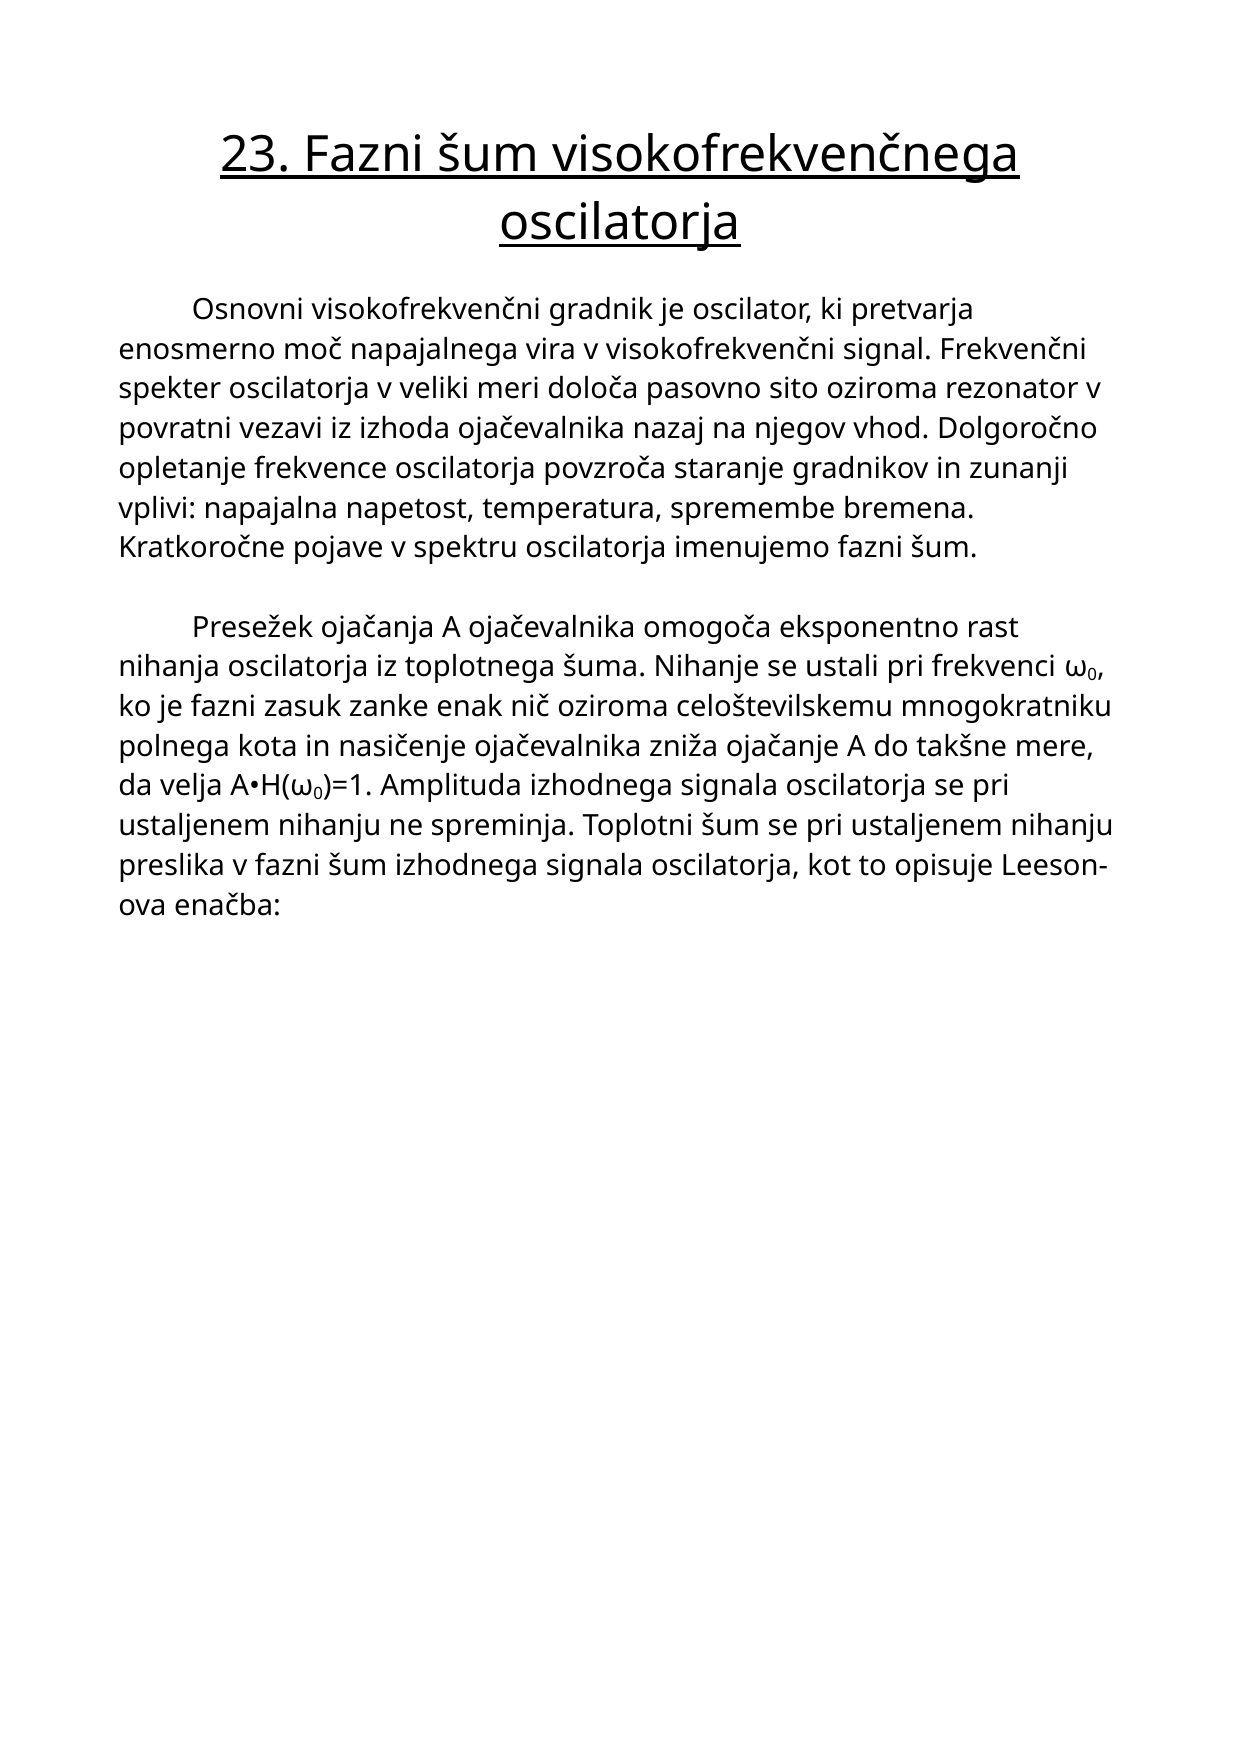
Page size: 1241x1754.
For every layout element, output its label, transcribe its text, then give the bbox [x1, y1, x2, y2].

text 23. Fazni šum visokofrekvenčnega oscilatorja [118, 118, 1122, 254]
text Presežek ojačanja A ojačevalnika omogoča eksponentno rast nihanja oscilatorja iz toplotnega šuma. Nihanje se ustali pri frekvenci ω0, ko je fazni zasuk zanke enak nič oziroma celoštevilskemu mnogokratniku polnega kota in nasičenje ojačevalnika zniža ojačanje A do takšne mere, da velja A•H(ω0)=1. Amplituda izhodnega signala oscilatorja se pri ustaljenem nihanju ne spreminja. Toplotni šum se pri ustaljenem nihanju preslika v fazni šum izhodnega signala oscilatorja, kot to opisuje Leeson-ova enačba: [118, 606, 1122, 923]
text Osnovni visokofrekvenčni gradnik je oscilator, ki pretvarja enosmerno moč napajalnega vira v visokofrekvenčni signal. Frekvenčni spekter oscilatorja v veliki meri določa pasovno sito oziroma rezonator v povratni vezavi iz izhoda ojačevalnika nazaj na njegov vhod. Dolgoročno opletanje frekvence oscilatorja povzroča staranje gradnikov in zunanji vplivi: napajalna napetost, temperatura, spremembe bremena. Kratkoročne pojave v spektru oscilatorja imenujemo fazni šum. [118, 288, 1122, 566]
